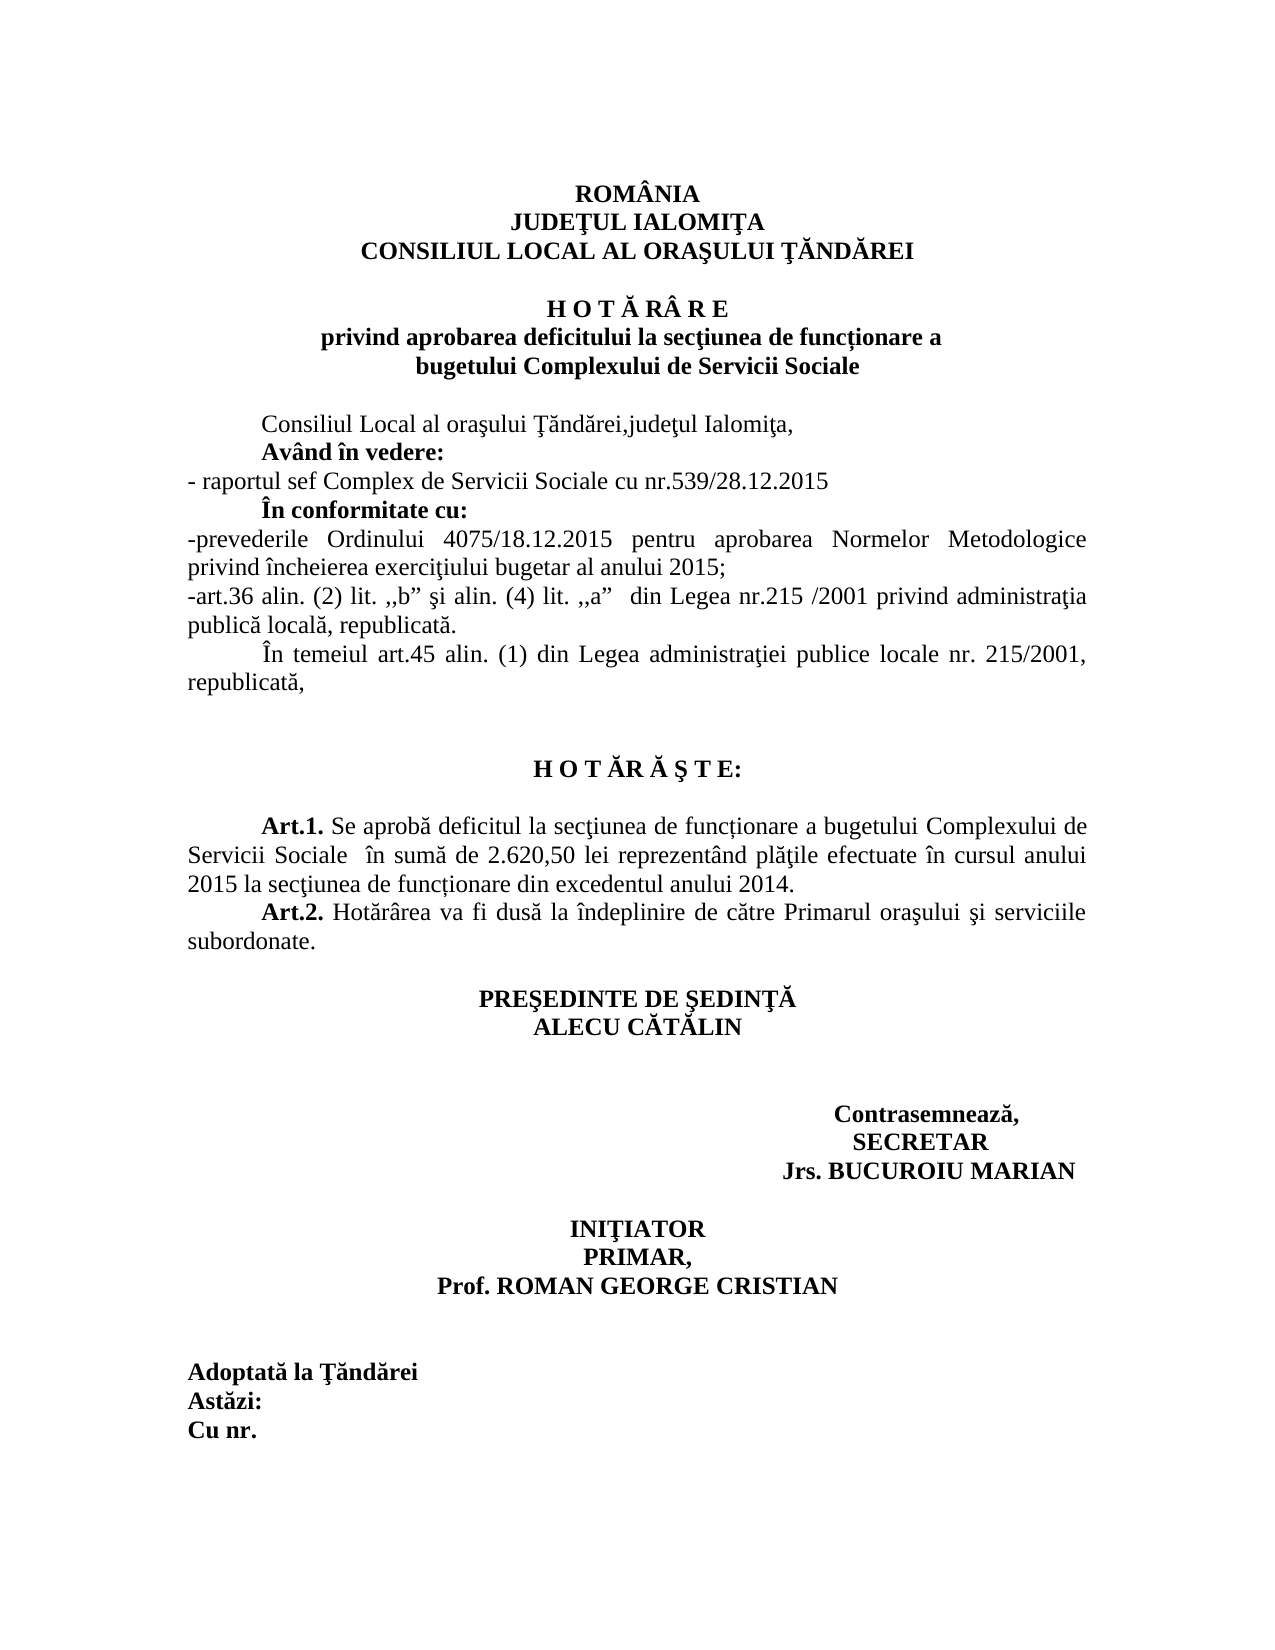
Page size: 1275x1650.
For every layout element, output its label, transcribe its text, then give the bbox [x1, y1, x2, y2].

text Art.1. Se aprobă deficitul la secţiunea de funcționare a bugetului Complexului de Servicii Sociale în sumă de 2.620,50 lei reprezentând plăţile efectuate în cursul anului 2015 la secţiunea de funcționare din excedentul anului 2014. [187, 811, 1087, 897]
text ALECU CĂTĂLIN [187, 1012, 1087, 1041]
text Astăzi: [187, 1386, 1087, 1415]
text Prof. ROMAN GEORGE CRISTIAN [187, 1271, 1087, 1300]
text PRIMAR, [187, 1242, 1087, 1271]
text În temeiul art.45 alin. (1) din Legea administraţiei publice locale nr. 215/2001, republicată, [187, 639, 1087, 696]
text -prevederile Ordinului 4075/18.12.2015 pentru aprobarea Normelor Metodologice privind încheierea exerciţiului bugetar al anului 2015; [187, 524, 1087, 581]
text SECRETAR [261, 1127, 1087, 1156]
subtitle H O T Ă RÂ R E [187, 294, 1087, 322]
text INIŢIATOR [187, 1214, 1087, 1242]
text privind aprobarea deficitului la secţiunea de funcționare a [187, 322, 1087, 351]
text - raportul sef Complex de Servicii Sociale cu nr.539/28.12.2015 [187, 466, 1087, 495]
text Contrasemnează, [261, 1099, 1087, 1127]
text PREŞEDINTE DE ŞEDINŢĂ [187, 984, 1087, 1012]
text -art.36 alin. (2) lit. ,,b” şi alin. (4) lit. ,,a” din Legea nr.215 /2001 privind administraţia publică locală, republicată. [187, 581, 1087, 639]
text Consiliul Local al oraşului Ţăndărei,judeţul Ialomiţa, [187, 409, 1087, 437]
text Art.2. Hotărârea va fi dusă la îndeplinire de către Primarul oraşului şi serviciile subordonate. [187, 897, 1087, 955]
text Adoptată la Ţăndărei [187, 1357, 1087, 1386]
text JUDEŢUL IALOMIŢA [187, 207, 1087, 236]
text Cu nr. [187, 1415, 1087, 1444]
text În conformitate cu: [187, 495, 1087, 524]
text H O T ĂR Ă Ş T E: [187, 754, 1087, 782]
text ROMÂNIA [187, 179, 1087, 207]
text Jrs. BUCUROIU MARIAN [776, 1156, 1087, 1185]
text Având în vedere: [187, 437, 1087, 466]
text bugetului Complexului de Servicii Sociale [187, 351, 1087, 380]
subtitle CONSILIUL LOCAL AL ORAŞULUI ŢĂNDĂREI [187, 236, 1087, 265]
